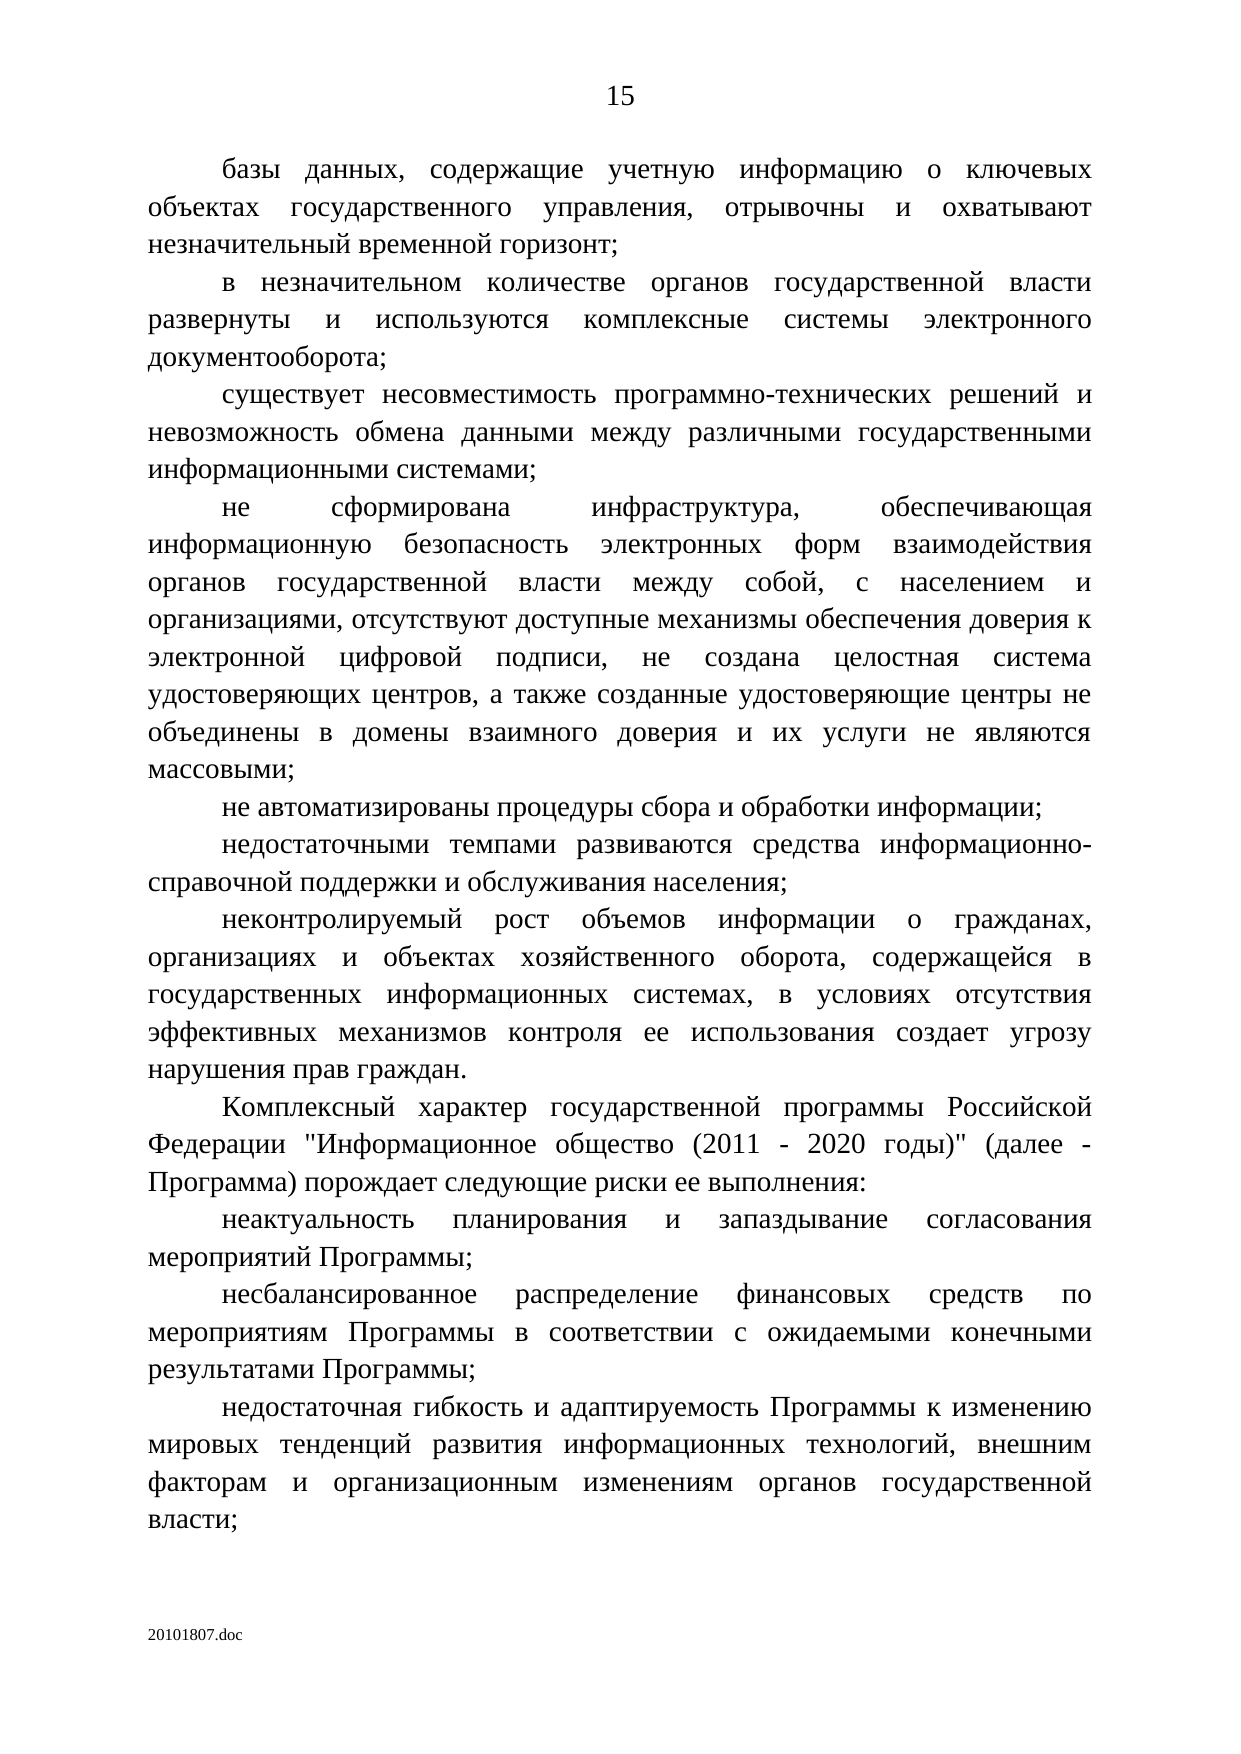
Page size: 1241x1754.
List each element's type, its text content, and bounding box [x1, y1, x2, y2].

text не автоматизированы процедуры сбора и обработки информации; [148, 785, 1092, 823]
text существует несовместимость программно-технических решений и невозможность обмена данными между различными государственными информационными системами; [148, 373, 1092, 485]
text неконтролируемый рост объемов информации о гражданах, организациях и объектах хозяйственного оборота, содержащейся в государственных информационных системах, в условиях отсутствия эффективных механизмов контроля ее использования создает угрозу нарушения прав граждан. [148, 898, 1092, 1085]
text несбалансированное распределение финансовых средств по мероприятиям Программы в соответствии с ожидаемыми конечными результатами Программы; [148, 1273, 1092, 1385]
text недостаточными темпами развиваются средства информационно-справочной поддержки и обслуживания населения; [148, 823, 1092, 898]
text неактуальность планирования и запаздывание согласования мероприятий Программы; [148, 1198, 1092, 1273]
text базы данных, содержащие учетную информацию о ключевых объектах государственного управления, отрывочны и охватывают незначительный временной горизонт; [148, 148, 1092, 260]
text недостаточная гибкость и адаптируемость Программы к изменению мировых тенденций развития информационных технологий, внешним факторам и организационным изменениям органов государственной власти; [148, 1385, 1092, 1535]
text не сформирована инфраструктура, обеспечивающая информационную безопасность электронных форм взаимодействия органов государственной власти между собой, с населением и организациями, отсутствуют доступные механизмы обеспечения доверия к электронной цифровой подписи, не создана целостная система удостоверяющих центров, а также созданные удостоверяющие центры не объединены в домены взаимного доверия и их услуги не являются массовыми; [148, 485, 1092, 785]
text Комплексный характер государственной программы Российской Федерации "Информационное общество (2011 - 2020 годы)" (далее - Программа) порождает следующие риски ее выполнения: [148, 1085, 1092, 1198]
text в незначительном количестве органов государственной власти развернуты и используются комплексные системы электронного документооборота; [148, 260, 1092, 373]
